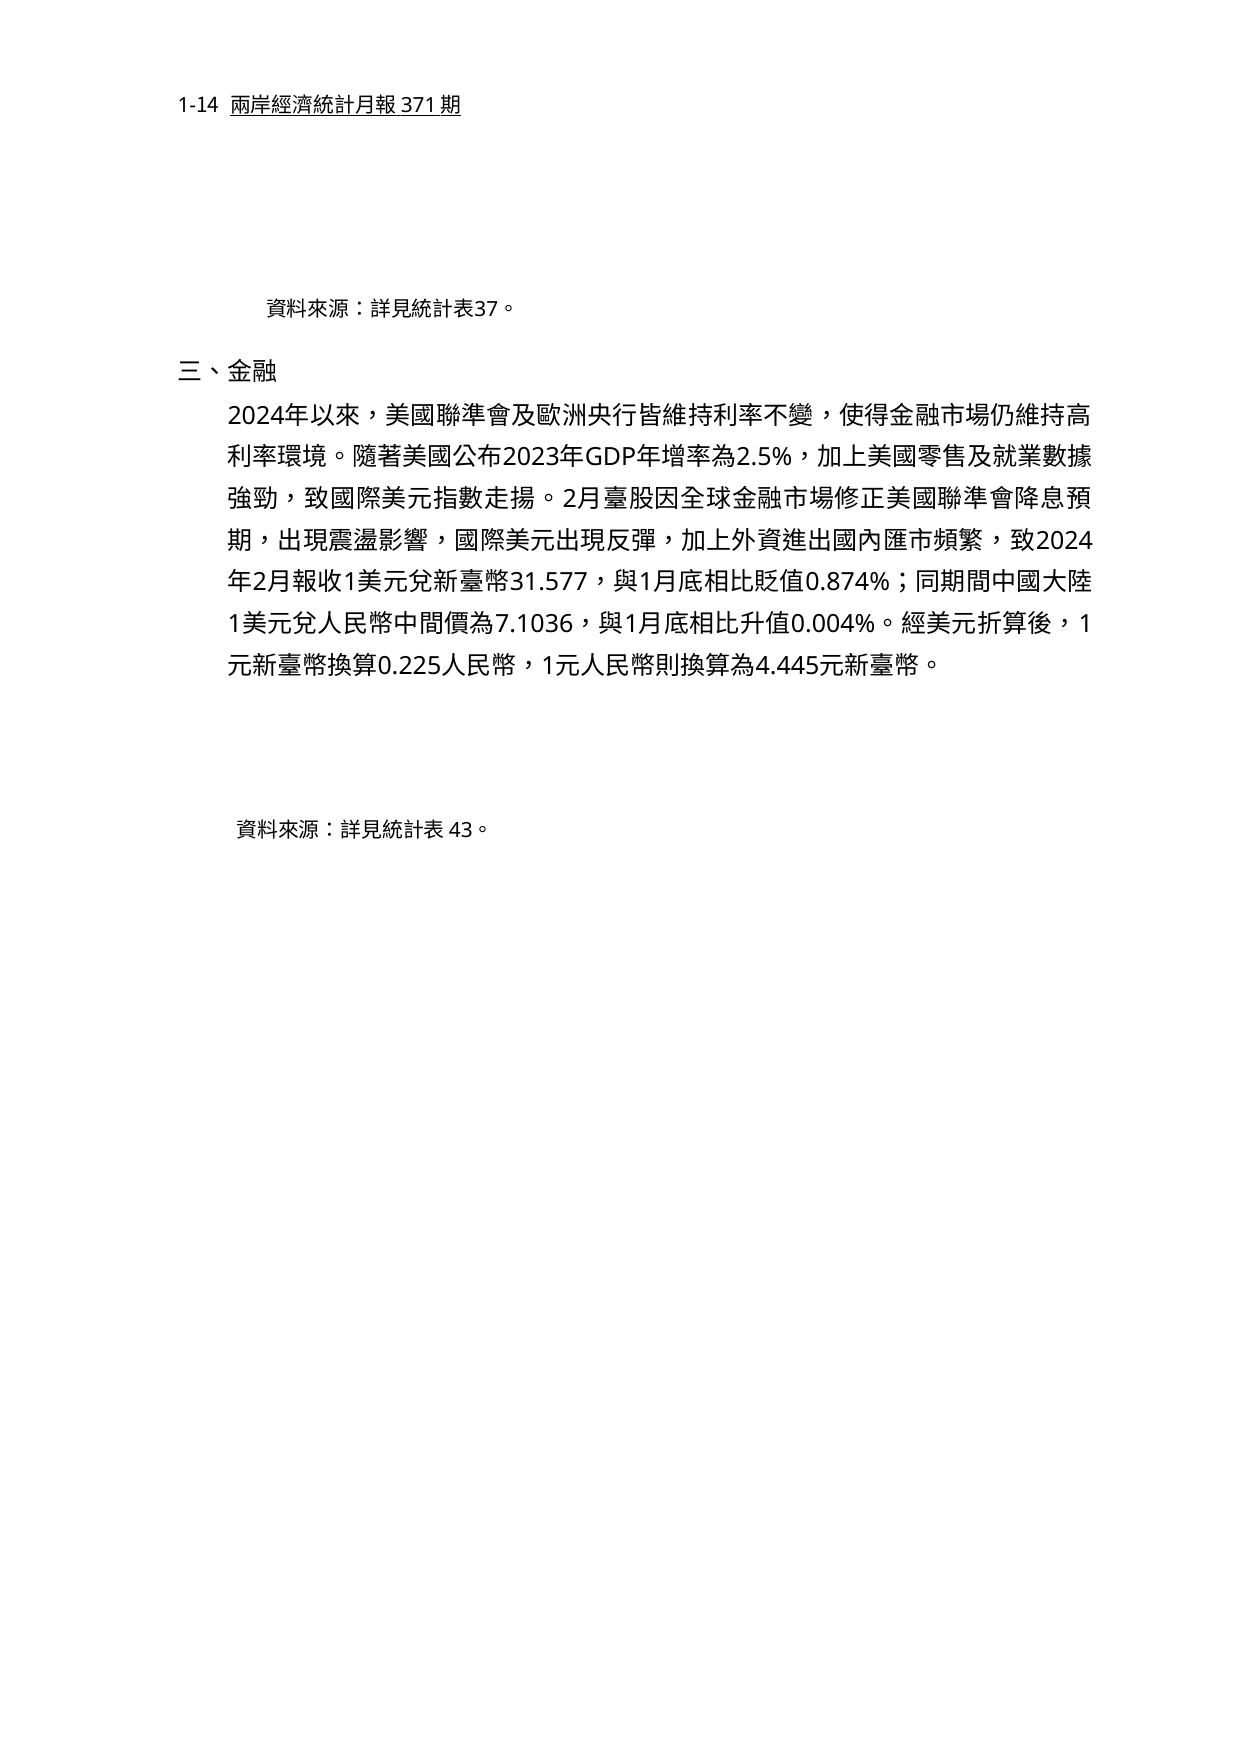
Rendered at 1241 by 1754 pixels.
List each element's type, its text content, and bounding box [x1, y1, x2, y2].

text 三、金融 [177, 328, 1087, 391]
text 資料來源：詳見統計表37。 [177, 266, 1087, 328]
text 資料來源：詳見統計表43。 [177, 787, 1087, 849]
text 2024年以來，美國聯準會及歐洲央行皆維持利率不變，使得金融市場仍維持高利率環境。隨著美國公布2023年GDP年增率為2.5%，加上美國零售及就業數據強勁，致國際美元指數走揚。2月臺股因全球金融市場修正美國聯準會降息預期，出現震盪影響，國際美元出現反彈，加上外資進出國內匯市頻繁，致2024年2月報收1美元兌新臺幣31.577，與1月底相比貶值0.874%；同期間中國大陸1美元兌人民幣中間價為7.1036，與1月底相比升值0.004%。經美元折算後，1元新臺幣換算0.225人民幣，1元人民幣則換算為4.445元新臺幣。 [227, 556, 1093, 682]
text 2024年以來，美國聯準會及歐洲央行皆維持利率不變，使得金融市場仍維持高利率環境。隨著美國公布2023年GDP年增率為2.5%，加上美國零售及就業數據強勁，致國際美元指數走揚。2月臺股因全球金融市場修正美國聯準會降息預期，出現震盪影響，國際美元出現反彈，加上外資進出國內匯市頻繁，致2024年2月報收1美元兌新臺幣31.577，與1月底相比貶值0.874%；同期間中國大陸1美元兌人民幣中間價為7.1036，與1月底相比升值0.004%。經美元折算後，1元新臺幣換算0.225人民幣，1元人民幣則換算為4.445元新臺幣。 [227, 391, 1093, 523]
